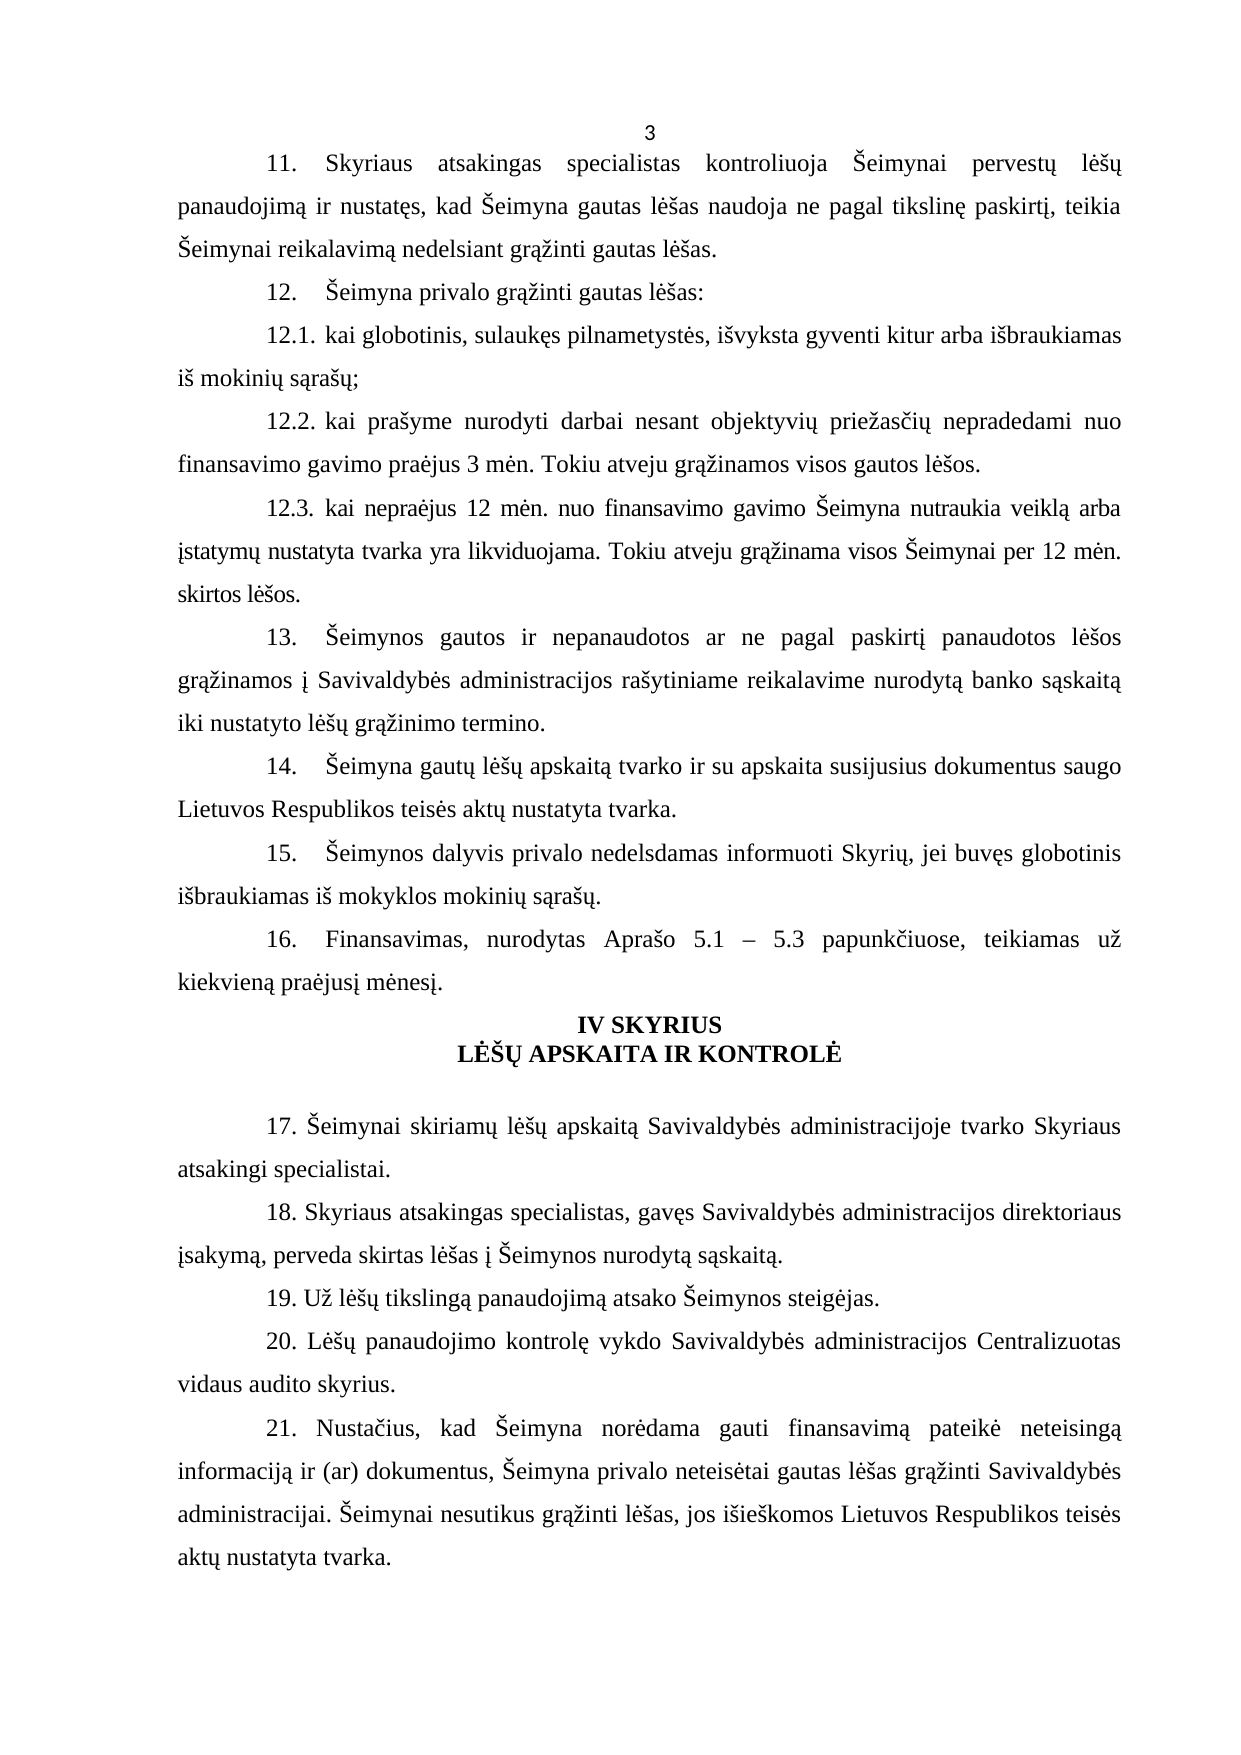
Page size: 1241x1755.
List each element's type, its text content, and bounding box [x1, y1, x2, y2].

text 20. Lėšų panaudojimo kontrolę vykdo Savivaldybės administracijos Centralizuotas vidaus audito skyrius. [177, 1326, 1122, 1398]
text 11. Skyriaus atsakingas specialistas kontroliuoja Šeimynai pervestų lėšų panaudojimą ir nustatęs, kad Šeimyna gautas lėšas naudoja ne pagal tikslinę paskirtį, teikia Šeimynai reikalavimą nedelsiant grąžinti gautas lėšas. [177, 148, 1122, 263]
text 18. Skyriaus atsakingas specialistas, gavęs Savivaldybės administracijos direktoriaus įsakymą, perveda skirtas lėšas į Šeimynos nurodytą sąskaitą. [177, 1197, 1122, 1269]
text 19. Už lėšų tikslingą panaudojimą atsako Šeimynos steigėjas. [177, 1283, 1122, 1312]
text 14. Šeimyna gautų lėšų apskaitą tvarko ir su apskaita susijusius dokumentus saugo Lietuvos Respublikos teisės aktų nustatyta tvarka. [177, 751, 1122, 823]
text 12.1. kai globotinis, sulaukęs pilnametystės, išvyksta gyventi kitur arba išbraukiamas iš mokinių sąrašų; [177, 320, 1122, 392]
text 15. Šeimynos dalyvis privalo nedelsdamas informuoti Skyrių, jei buvęs globotinis išbraukiamas iš mokyklos mokinių sąrašų. [177, 838, 1122, 909]
text LĖŠŲ APSKAITA IR KONTROLĖ [177, 1039, 1122, 1068]
text 12.3. kai nepraėjus 12 mėn. nuo finansavimo gavimo Šeimyna nutraukia veiklą arba įstatymų nustatyta tvarka yra likviduojama. Tokiu atveju grąžinama visos Šeimynai per 12 mėn. skirtos lėšos. [177, 493, 1122, 608]
text 17. Šeimynai skiriamų lėšų apskaitą Savivaldybės administracijoje tvarko Skyriaus atsakingi specialistai. [177, 1111, 1122, 1183]
text IV SKYRIUS [177, 1010, 1122, 1039]
text 12. Šeimyna privalo grąžinti gautas lėšas: [177, 277, 1122, 306]
text 12.2. kai prašyme nurodyti darbai nesant objektyvių priežasčių nepradedami nuo finansavimo gavimo praėjus 3 mėn. Tokiu atveju grąžinamos visos gautos lėšos. [177, 406, 1122, 478]
text 13. Šeimynos gautos ir nepanaudotos ar ne pagal paskirtį panaudotos lėšos grąžinamos į Savivaldybės administracijos rašytiniame reikalavime nurodytą banko sąskaitą iki nustatyto lėšų grąžinimo termino. [177, 622, 1122, 737]
text 21. Nustačius, kad Šeimyna norėdama gauti finansavimą pateikė neteisingą informaciją ir (ar) dokumentus, Šeimyna privalo neteisėtai gautas lėšas grąžinti Savivaldybės administracijai. Šeimynai nesutikus grąžinti lėšas, jos išieškomos Lietuvos Respublikos teisės aktų nustatyta tvarka. [177, 1413, 1122, 1571]
text 16. Finansavimas, nurodytas Aprašo 5.1 – 5.3 papunkčiuose, teikiamas už kiekvieną praėjusį mėnesį. [177, 924, 1122, 996]
